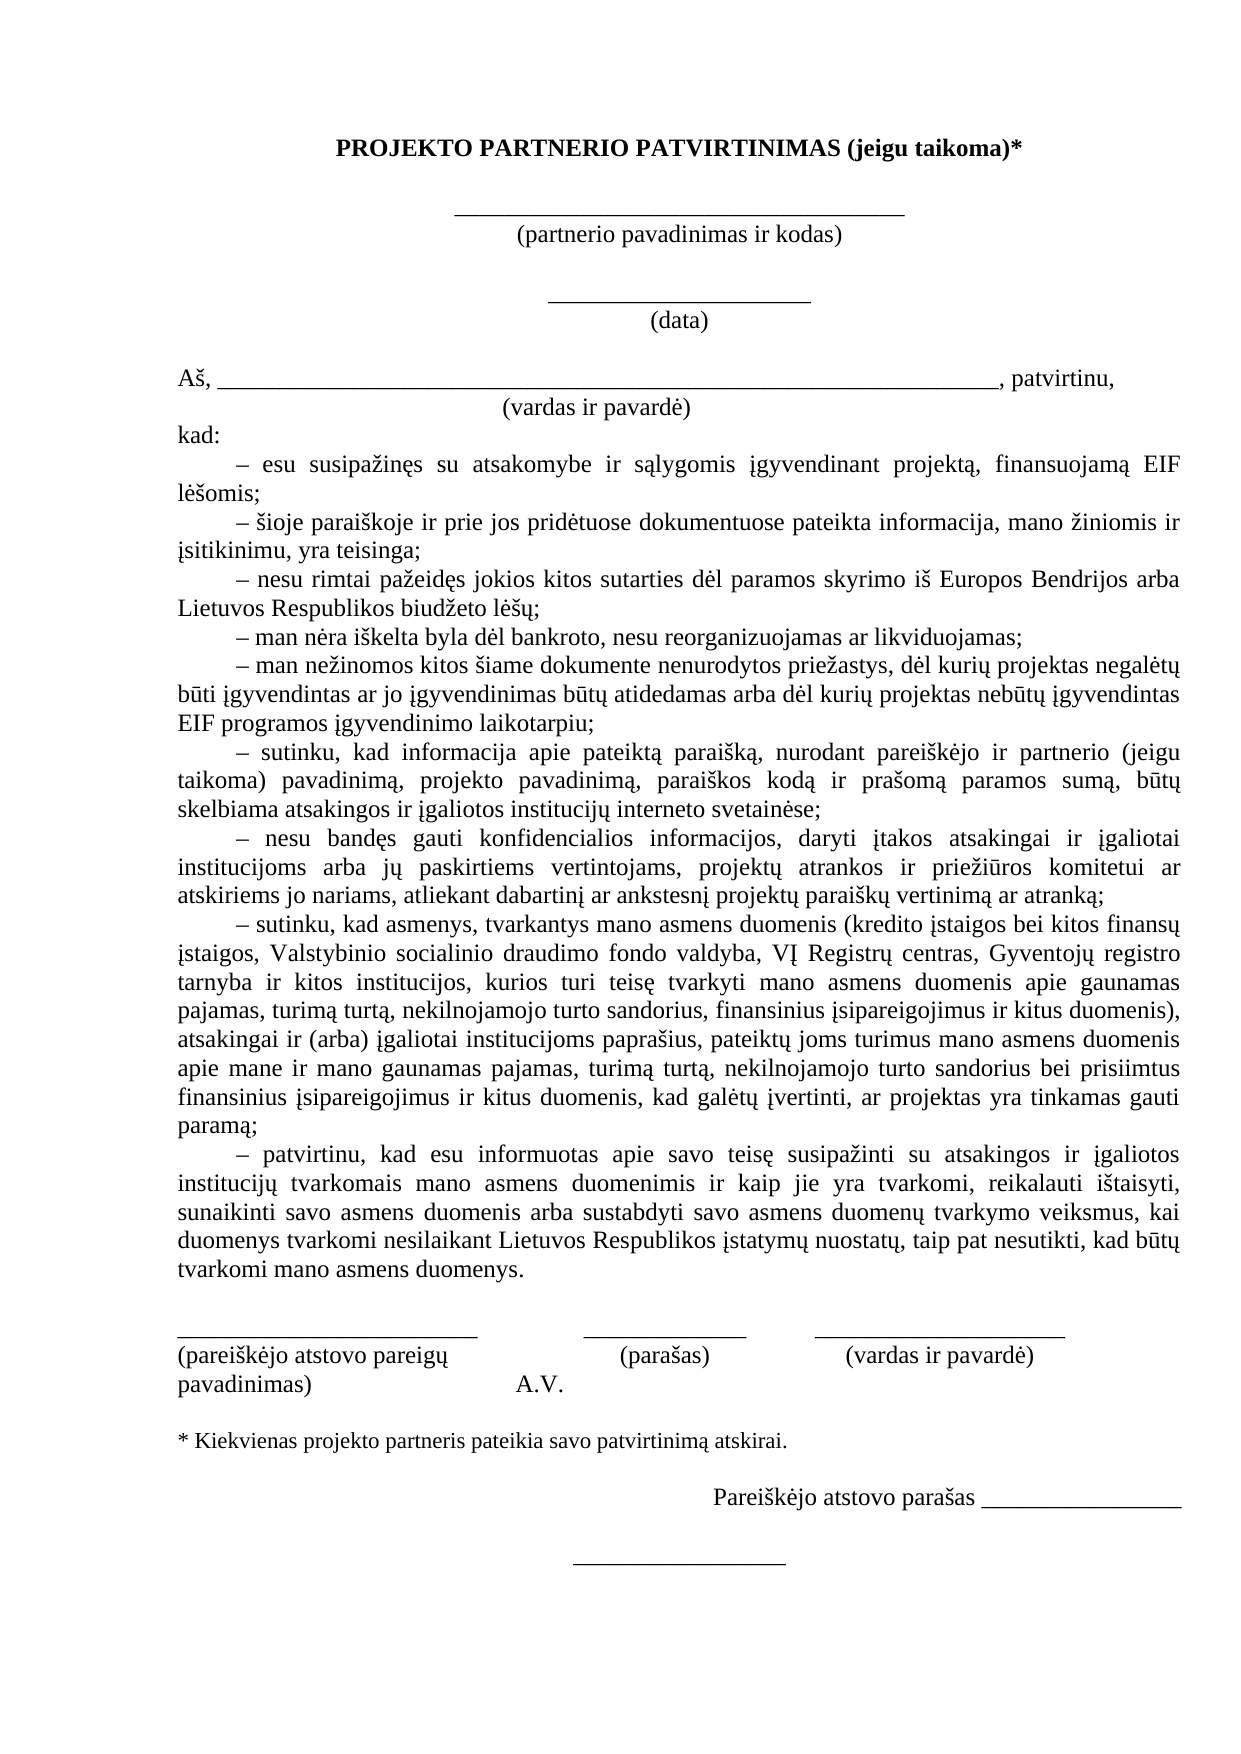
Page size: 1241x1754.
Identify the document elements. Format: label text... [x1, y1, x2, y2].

text (pareiškėjo atstovo pareigų (parašas) (vardas ir pavardė) [177, 1340, 1181, 1369]
text _________________ [177, 1539, 1181, 1568]
text – patvirtinu, kad esu informuotas apie savo teisę susipažinti su atsakingos ir įgaliotos institucijų tvarkomais mano asmens duomenimis ir kaip jie yra tvarkomi, reikalauti ištaisyti, sunaikinti savo asmens duomenis arba sustabdyti savo asmens duomenų tvarkymo veiksmus, kai duomenys tvarkomi nesilaikant Lietuvos Respublikos įstatymų nuostatų, taip pat nesutikti, kad būtų tvarkomi mano asmens duomenys. [177, 1139, 1181, 1283]
text – man nežinomos kitos šiame dokumente nenurodytos priežastys, dėl kurių projektas negalėtų būti įgyvendintas ar jo įgyvendinimas būtų atidedamas arba dėl kurių projektas nebūtų įgyvendintas EIF programos įgyvendinimo laikotarpiu; [177, 650, 1181, 737]
text – sutinku, kad informacija apie pateiktą paraišką, nurodant pareiškėjo ir partnerio (jeigu taikoma) pavadinimą, projekto pavadinimą, paraiškos kodą ir prašomą paramos sumą, būtų skelbiama atsakingos ir įgaliotos institucijų interneto svetainėse; [177, 737, 1181, 823]
text kad: [177, 420, 1181, 449]
text (data) [177, 305, 1181, 334]
text – nesu bandęs gauti konfidencialios informacijos, daryti įtakos atsakingai ir įgaliotai institucijoms arba jų paskirtiems vertintojams, projektų atrankos ir priežiūros komitetui ar atskiriems jo nariams, atliekant dabartinį ar ankstesnį projektų paraiškų vertinimą ar atranką; [177, 823, 1181, 909]
text pavadinimas) A.V. [177, 1369, 1181, 1398]
text Aš, , patvirtinu, [177, 363, 1181, 392]
text PROJEKTO PARTNERIO PATVIRTINIMAS (jeigu taikoma)* [177, 133, 1181, 162]
text * Kiekvienas projekto partneris pateikia savo patvirtinimą atskirai. [177, 1427, 1181, 1453]
text – esu susipažinęs su atsakomybe ir sąlygomis įgyvendinant projektą, finansuojamą EIF lėšomis; [177, 449, 1181, 507]
text – šioje paraiškoje ir prie jos pridėtuose dokumentuose pateikta informacija, mano žiniomis ir įsitikinimu, yra teisinga; [177, 507, 1181, 564]
text Pareiškėjo atstovo parašas ________________ [177, 1482, 1181, 1511]
text (vardas ir pavardė) [177, 392, 1181, 420]
text ____________________________________ [177, 190, 1181, 219]
text ________________________ _____________ ____________________ [177, 1312, 1181, 1340]
text – sutinku, kad asmenys, tvarkantys mano asmens duomenis (kredito įstaigos bei kitos finansų įstaigos, Valstybinio socialinio draudimo fondo valdyba, VĮ Registrų centras, Gyventojų registro tarnyba ir kitos institucijos, kurios turi teisę tvarkyti mano asmens duomenis apie gaunamas pajamas, turimą turtą, nekilnojamojo turto sandorius, finansinius įsipareigojimus ir kitus duomenis), atsakingai ir (arba) įgaliotai institucijoms paprašius, pateiktų joms turimus mano asmens duomenis apie mane ir mano gaunamas pajamas, turimą turtą, nekilnojamojo turto sandorius bei prisiimtus finansinius įsipareigojimus ir kitus duomenis, kad galėtų įvertinti, ar projektas yra tinkamas gauti paramą; [177, 909, 1181, 1139]
text _____________________ [177, 277, 1181, 305]
text – nesu rimtai pažeidęs jokios kitos sutarties dėl paramos skyrimo iš Europos Bendrijos arba Lietuvos Respublikos biudžeto lėšų; [177, 564, 1181, 622]
text – man nėra iškelta byla dėl bankroto, nesu reorganizuojamas ar likviduojamas; [177, 622, 1181, 650]
text (partnerio pavadinimas ir kodas) [177, 219, 1181, 248]
